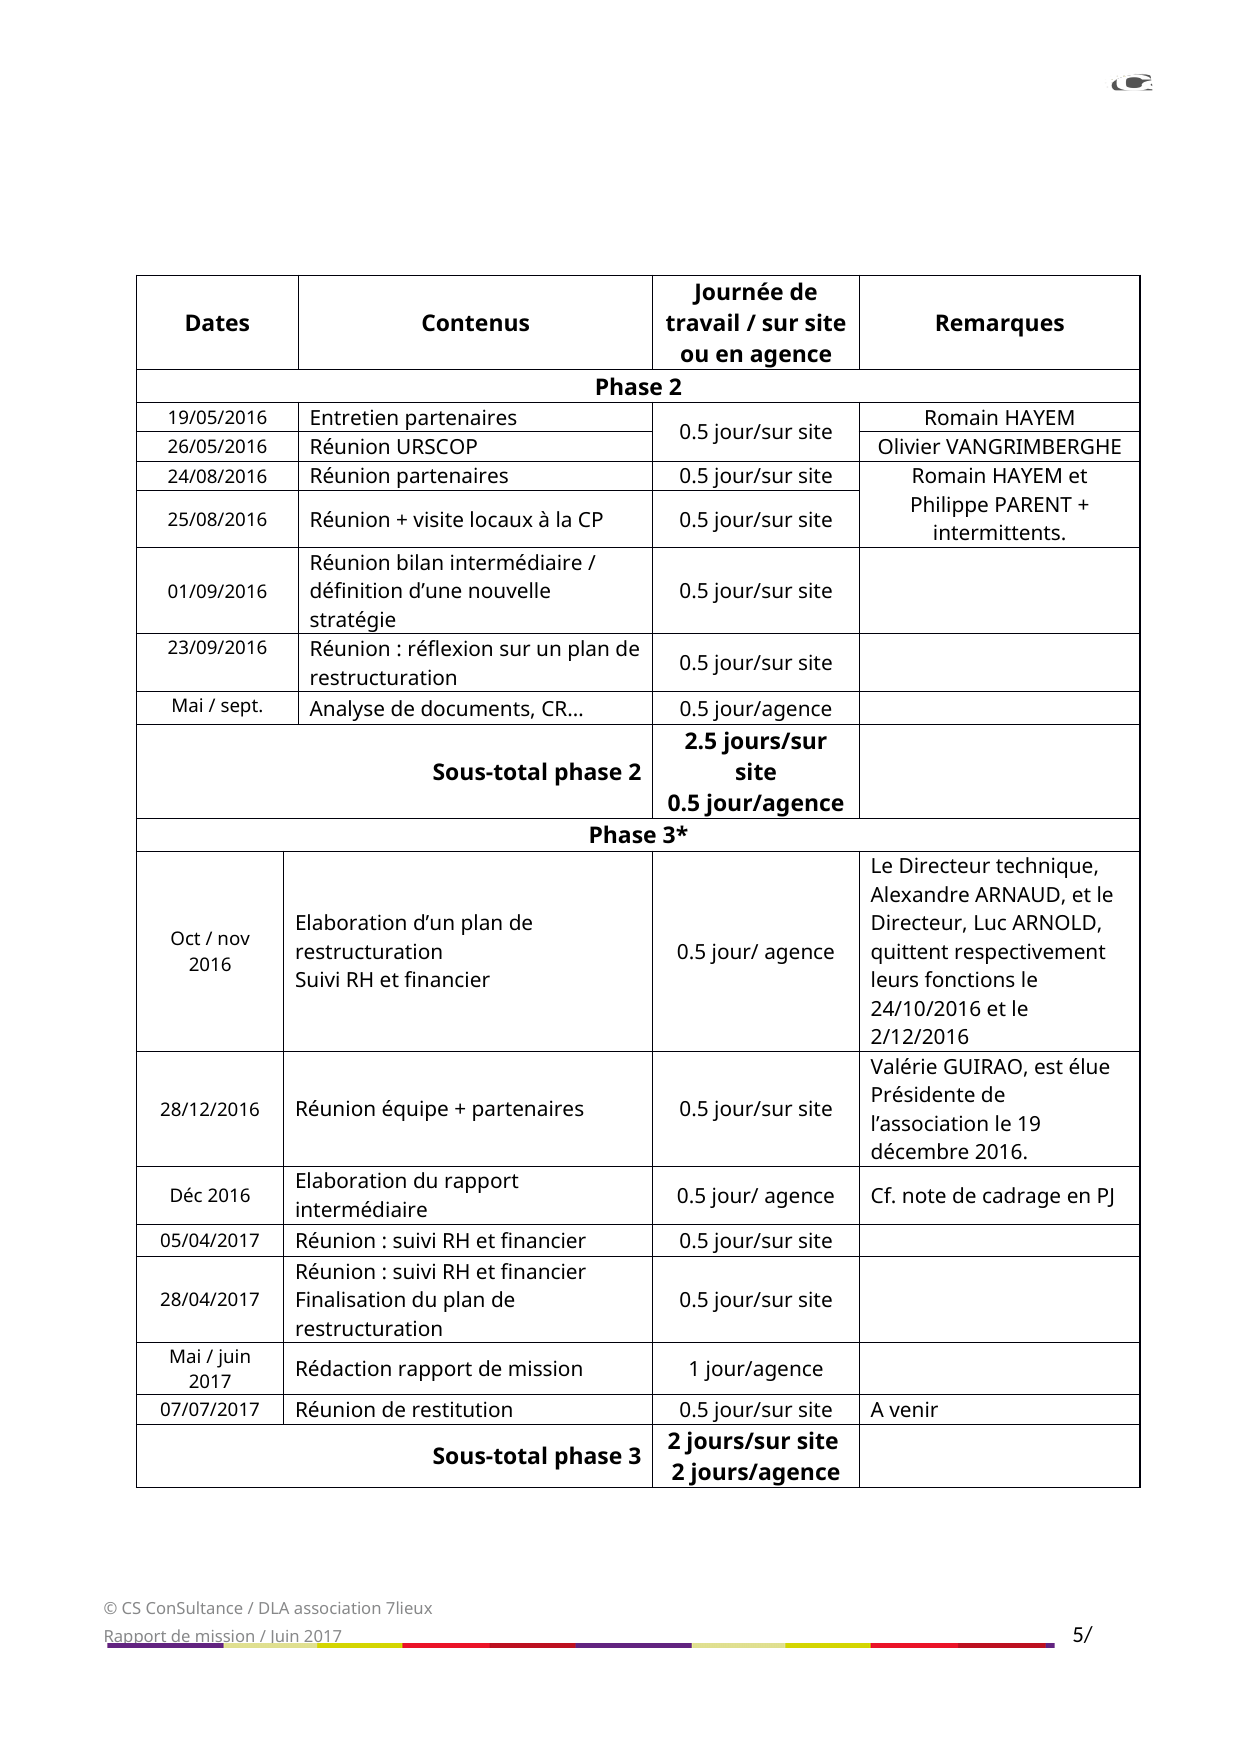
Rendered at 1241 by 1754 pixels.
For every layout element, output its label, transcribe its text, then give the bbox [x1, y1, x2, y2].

table_cell Réunion URSCOP [299, 432, 652, 461]
table_cell [860, 1425, 1139, 1487]
table_cell [860, 1257, 1139, 1342]
table_cell Réunion : réflexion sur un plan de restructuration [299, 634, 652, 691]
table_cell Oct / nov 2016 [137, 852, 283, 1051]
table_header Contenus [299, 276, 652, 369]
table_cell Cf. note de cadrage en PJ [860, 1167, 1139, 1223]
table_cell 0.5 jour/sur site [653, 1225, 859, 1256]
table_cell Elaboration d’un plan de restructuration Suivi RH et financier [284, 852, 652, 1051]
table_cell 19/05/2016 [137, 403, 298, 431]
table_cell Déc 2016 [137, 1167, 283, 1223]
table_cell [860, 725, 1139, 818]
table_cell Réunion équipe + partenaires [284, 1052, 652, 1166]
table_cell 28/04/2017 [137, 1257, 283, 1342]
table_cell 0.5 jour/sur site [653, 403, 859, 461]
table_cell 0.5 jour/sur site [653, 1257, 859, 1342]
table_cell Olivier VANGRIMBERGHE [860, 432, 1139, 461]
table_cell Elaboration du rapport intermédiaire [284, 1167, 652, 1223]
table_cell Réunion + visite locaux à la CP [299, 491, 652, 547]
table_header Journée de travail / sur site ou en agence [653, 276, 859, 369]
table_cell 07/07/2017 [137, 1395, 283, 1424]
table_cell Réunion de restitution [284, 1395, 652, 1424]
table_cell Valérie GUIRAO, est élue Présidente de l’association le 19 décembre 2016. [860, 1052, 1139, 1166]
table_cell A venir [860, 1395, 1139, 1424]
table_cell 2 jours/sur site 2 jours/agence [653, 1425, 859, 1487]
table_cell 0.5 jour/ agence [653, 852, 859, 1051]
table_cell [860, 1225, 1139, 1256]
table_header Remarques [860, 276, 1139, 369]
table_cell Rédaction rapport de mission [284, 1343, 652, 1394]
table_cell 2.5 jours/sur site 0.5 jour/agence [653, 725, 859, 818]
table_cell 0.5 jour/sur site [653, 1395, 859, 1424]
table_cell Réunion bilan intermédiaire / définition d’une nouvelle stratégie [299, 548, 652, 633]
table_cell Entretien partenaires [299, 403, 652, 431]
table_cell Le Directeur technique, Alexandre ARNAUD, et le Directeur, Luc ARNOLD, quittent respectivement leurs fonctions le 24/10/2016 et le 2/12/2016 [860, 852, 1139, 1051]
table_cell 1 jour/agence [653, 1343, 859, 1394]
picture [107, 1643, 1055, 1648]
table_cell [860, 634, 1139, 691]
table_header Dates [137, 276, 298, 369]
table_cell [860, 1343, 1139, 1394]
table_cell 23/09/2016 [137, 634, 298, 691]
table_cell 0.5 jour/sur site [653, 548, 859, 633]
table_cell Réunion : suivi RH et financier Finalisation du plan de restructuration [284, 1257, 652, 1342]
table_cell Phase 3* [137, 819, 1139, 851]
table_cell 0.5 jour/agence [653, 692, 859, 723]
table_cell 0.5 jour/ agence [653, 1167, 859, 1223]
table_cell Mai / sept. [137, 692, 298, 723]
table_cell 0.5 jour/sur site [653, 491, 859, 547]
table_cell Analyse de documents, CR… [299, 692, 652, 723]
table_cell 01/09/2016 [137, 548, 298, 633]
table_cell 0.5 jour/sur site [653, 634, 859, 691]
table_cell 05/04/2017 [137, 1225, 283, 1256]
table_cell 28/12/2016 [137, 1052, 283, 1166]
table_cell 0.5 jour/sur site [653, 1052, 859, 1166]
table_cell [860, 692, 1139, 723]
table_cell Romain HAYEM [860, 403, 1139, 431]
table_cell Réunion partenaires [299, 462, 652, 490]
table_cell 25/08/2016 [137, 491, 298, 547]
table_cell Sous-total phase 2 [137, 725, 652, 818]
table_cell 0.5 jour/sur site [653, 462, 859, 490]
table_cell Phase 2 [137, 370, 1139, 402]
table_cell Réunion : suivi RH et financier [284, 1225, 652, 1256]
table_cell [860, 548, 1139, 633]
table_cell Romain HAYEM et Philippe PARENT + intermittents. [860, 462, 1139, 547]
picture [1102, 78, 1189, 102]
table_cell 24/08/2016 [137, 462, 298, 490]
table_cell 26/05/2016 [137, 432, 298, 461]
table_cell Mai / juin 2017 [137, 1343, 283, 1394]
table_cell Sous-total phase 3 [137, 1425, 652, 1487]
